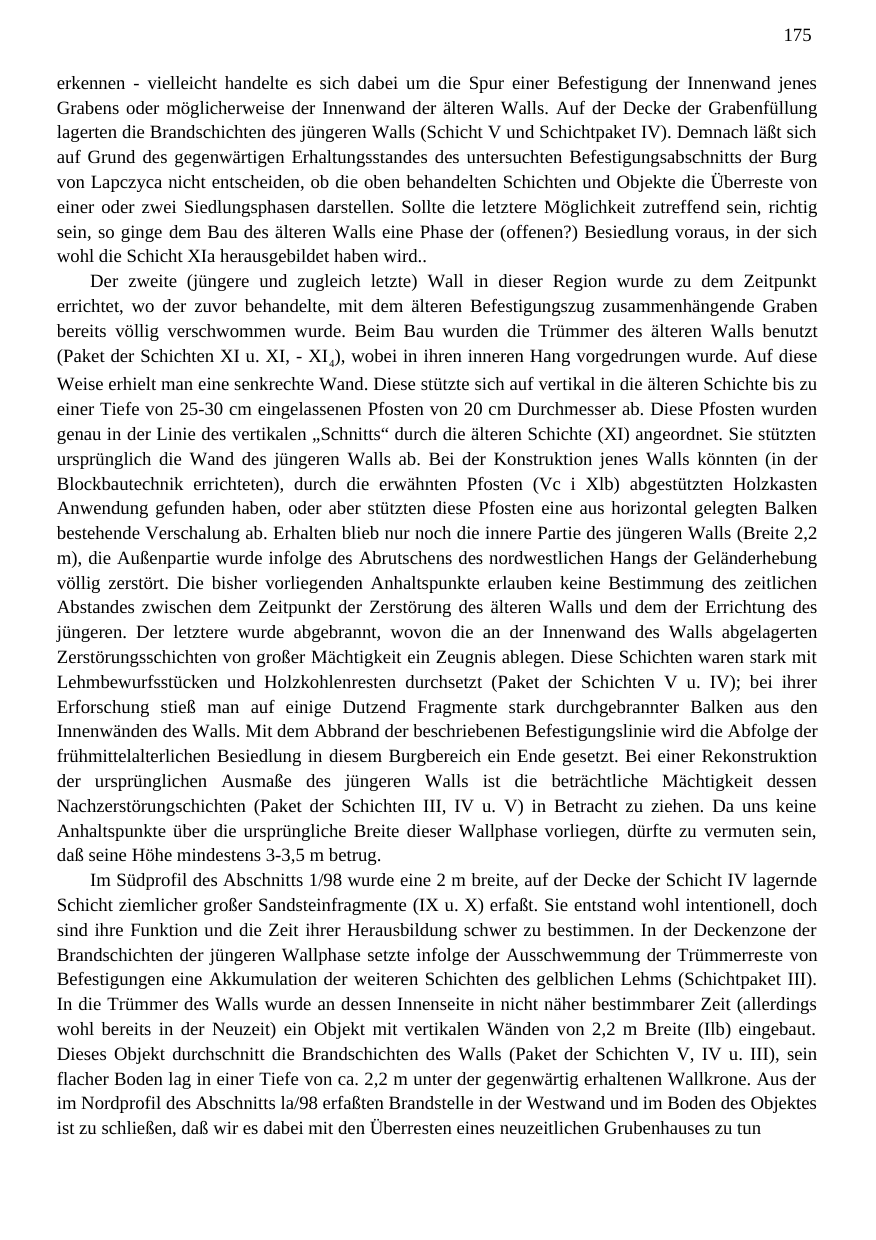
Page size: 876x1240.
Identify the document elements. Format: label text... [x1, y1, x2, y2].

text erkennen - vielleicht handelte es sich dabei um die Spur einer Befestigung der Innenwand jenes Grabens oder möglicherweise der Innenwand der älteren Walls. Auf der Decke der Grabenfüllung lagerten die Brandschichten des jüngeren Walls (Schicht V und Schichtpaket IV). Demnach läßt sich auf Grund des gegenwärtigen Erhaltungsstandes des untersuchten Befestigungsabschnitts der Burg von Lapczyca nicht entscheiden, ob die oben behandelten Schichten und Objekte die Überreste von einer oder zwei Siedlungsphasen darstellen. Sollte die letztere Möglichkeit zutreffend sein, richtig sein, so ginge dem Bau des älteren Walls eine Phase der (offenen?) Besiedlung voraus, in der sich wohl die Schicht XIa herausgebildet haben wird.. [57, 72, 819, 267]
text Der zweite (jüngere und zugleich letzte) Wall in dieser Region wurde zu dem Zeitpunkt errichtet, wo der zuvor behandelte, mit dem älteren Befestigungszug zusammenhängende Graben bereits völlig verschwommen wurde. Beim Bau wurden die Trümmer des älteren Walls benutzt (Paket der Schichten XI u. XI, - XI4), wobei in ihren inneren Hang vorgedrungen wurde. Auf diese Weise erhielt man eine senkrechte Wand. Diese stützte sich auf vertikal in die älteren Schichte bis zu einer Tiefe von 25-30 cm eingelassenen Pfosten von 20 cm Durchmesser ab. Diese Pfosten wurden genau in der Linie des vertikalen „Schnitts“ durch die älteren Schichte (XI) angeordnet. Sie stützten ursprünglich die Wand des jüngeren Walls ab. Bei der Konstruktion jenes Walls könnten (in der Blockbautechnik errichteten), durch die erwähnten Pfosten (Vc i Xlb) abgestützten Holzkasten Anwendung gefunden haben, oder aber stützten diese Pfosten eine aus horizontal gelegten Balken bestehende Verschalung ab. Erhalten blieb nur noch die innere Partie des jüngeren Walls (Breite 2,2 m), die Außenpartie wurde infolge des Abrutschens des nordwestlichen Hangs der Geländerhebung völlig zerstört. Die bisher vorliegenden Anhaltspunkte erlauben keine Bestimmung des zeitlichen Abstandes zwischen dem Zeitpunkt der Zerstörung des älteren Walls und dem der Errichtung des jüngeren. Der letztere wurde abgebrannt, wovon die an der Innenwand des Walls abgelagerten Zerstörungsschichten von großer Mächtigkeit ein Zeugnis ablegen. Diese Schichten waren stark mit Lehmbewurfsstücken und Holzkohlenresten durchsetzt (Paket der Schichten V u. IV); bei ihrer Erforschung stieß man auf einige Dutzend Fragmente stark durchgebrannter Balken aus den Innenwänden des Walls. Mit dem Abbrand der beschriebenen Befestigungslinie wird die Abfolge der frühmittelalterlichen Besiedlung in diesem Burgbereich ein Ende gesetzt. Bei einer Rekonstruktion der ursprünglichen Ausmaße des jüngeren Walls ist die beträchtliche Mächtigkeit dessen Nachzerstörungschichten (Paket der Schichten III, IV u. V) in Betracht zu ziehen. Da uns keine Anhaltspunkte über die ursprüngliche Breite dieser Wallphase vorliegen, dürfte zu vermuten sein, daß seine Höhe mindestens 3-3,5 m betrug. [57, 270, 819, 866]
text Im Südprofil des Abschnitts 1/98 wurde eine 2 m breite, auf der Decke der Schicht IV lagernde Schicht ziemlicher großer Sandsteinfragmente (IX u. X) erfaßt. Sie entstand wohl intentionell, doch sind ihre Funktion und die Zeit ihrer Herausbildung schwer zu bestimmen. In der Deckenzone der Brandschichten der jüngeren Wallphase setzte infolge der Ausschwemmung der Trümmerreste von Befestigungen eine Akkumulation der weiteren Schichten des gelblichen Lehms (Schichtpaket III). In die Trümmer des Walls wurde an dessen Innenseite in nicht näher bestimmbarer Zeit (allerdings wohl bereits in der Neuzeit) ein Objekt mit vertikalen Wänden von 2,2 m Breite (Ilb) eingebaut. Dieses Objekt durchschnitt die Brandschichten des Walls (Paket der Schichten V, IV u. III), sein flacher Boden lag in einer Tiefe von ca. 2,2 m unter der gegenwärtig erhaltenen Wallkrone. Aus der im Nordprofil des Abschnitts la/98 erfaßten Brandstelle in der Westwand und im Boden des Objektes ist zu schließen, daß wir es dabei mit den Überresten eines neuzeitlichen Grubenhauses zu tun [57, 869, 819, 1139]
text 175 [783, 24, 816, 46]
